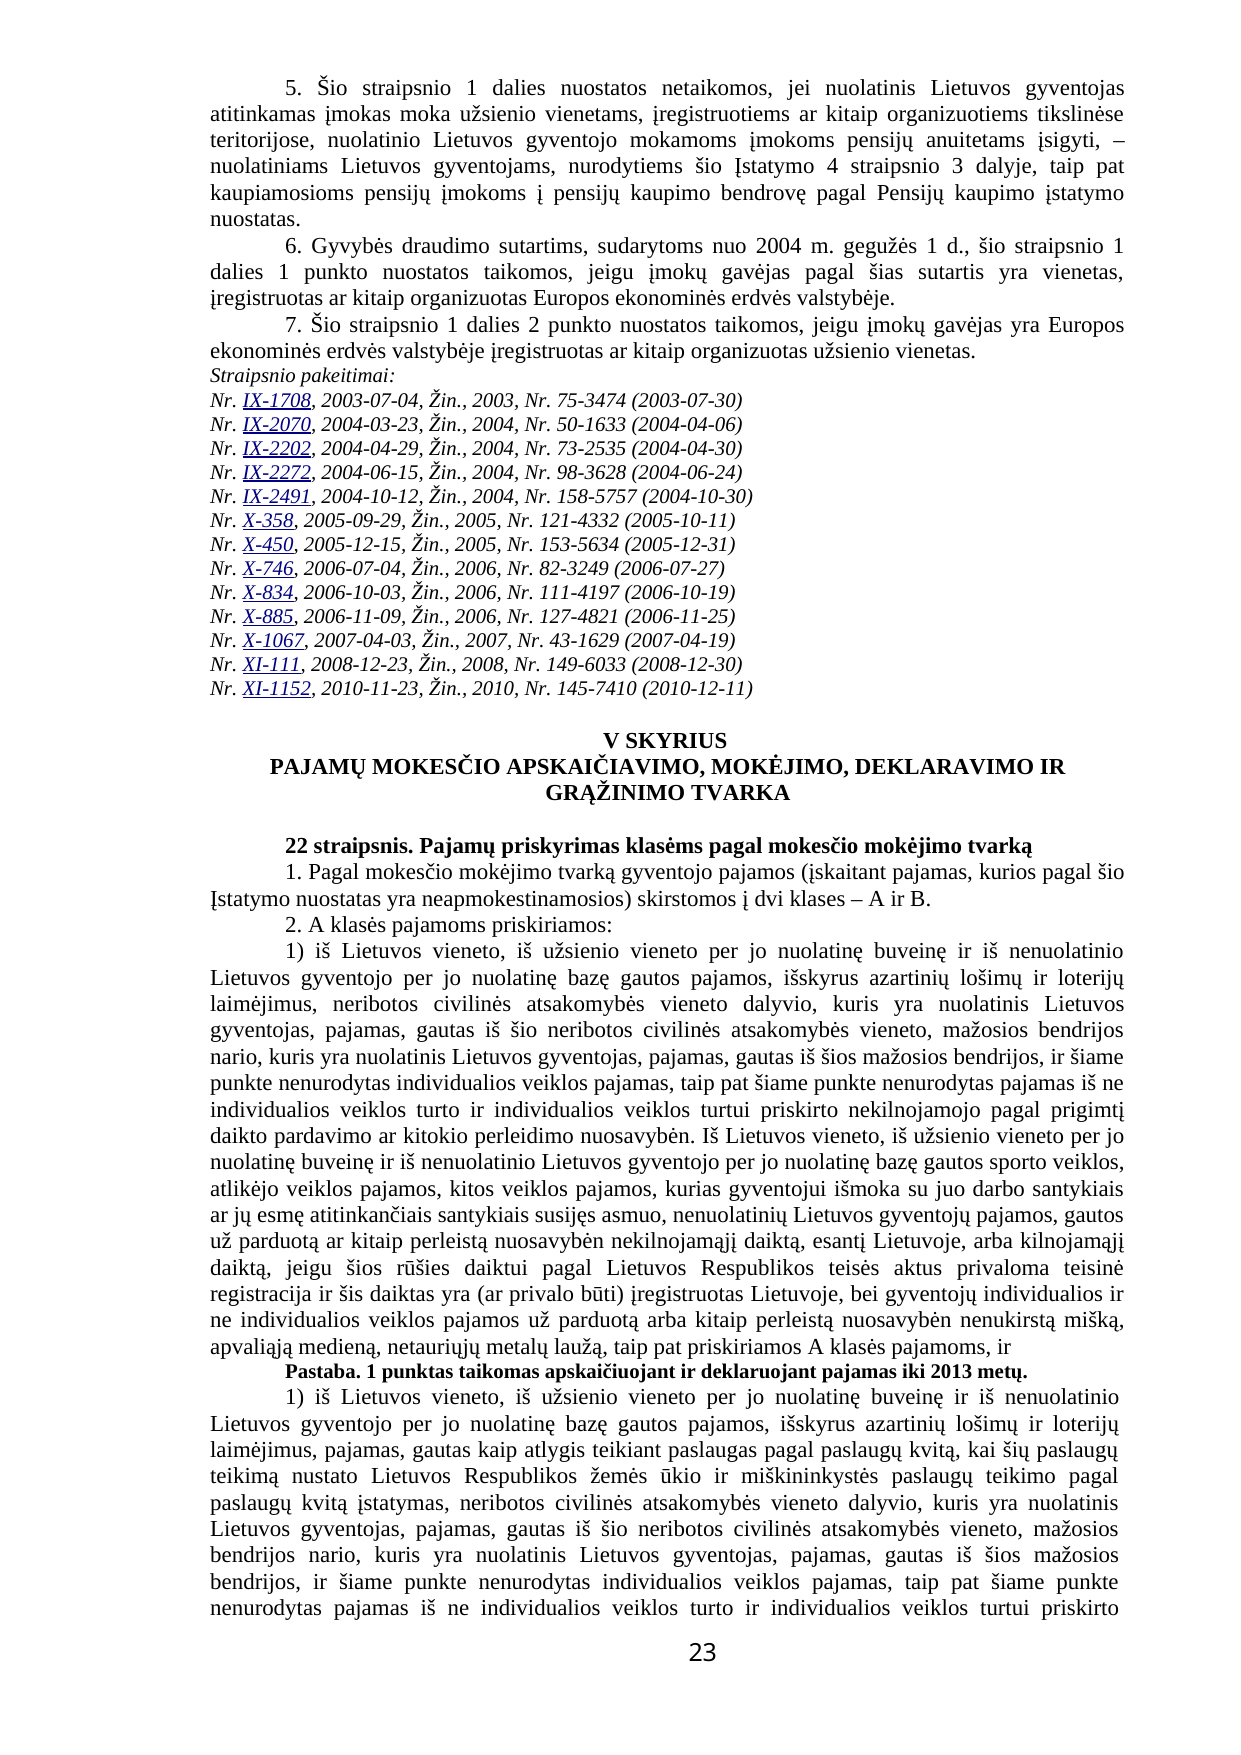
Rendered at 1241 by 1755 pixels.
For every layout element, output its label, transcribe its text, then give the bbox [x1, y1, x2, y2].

text Nr. XI-1152, 2010-11-23, Žin., 2010, Nr. 145-7410 (2010-12-11) [210, 676, 1126, 700]
text 1) iš Lietuvos vieneto, iš užsienio vieneto per jo nuolatinę buveinę ir iš nenuolatinio Lietuvos gyventojo per jo nuolatinę bazę gautos pajamos, išskyrus azartinių lošimų ir loterijų laimėjimus, pajamas, gautas kaip atlygis teikiant paslaugas pagal paslaugų kvitą, kai šių paslaugų teikimą nustato Lietuvos Respublikos žemės ūkio ir miškininkystės paslaugų teikimo pagal paslaugų kvitą įstatymas, neribotos civilinės atsakomybės vieneto dalyvio, kuris yra nuolatinis Lietuvos gyventojas, pajamas, gautas iš šio neribotos civilinės atsakomybės vieneto, mažosios bendrijos nario, kuris yra nuolatinis Lietuvos gyventojas, pajamas, gautas iš šios mažosios bendrijos, ir šiame punkte nenurodytas individualios veiklos pajamas, taip pat šiame punkte nenurodytas pajamas iš ne individualios veiklos turto ir individualios veiklos turtui priskirto [210, 1383, 1120, 1620]
text Nr. X-358, 2005-09-29, Žin., 2005, Nr. 121-4332 (2005-10-11) [210, 508, 1126, 532]
text 1. Pagal mokesčio mokėjimo tvarką gyventojo pajamos (įskaitant pajamas, kurios pagal šio Įstatymo nuostatas yra neapmokestinamosios) skirstomos į dvi klases – A ir B. [210, 858, 1126, 911]
text Nr. XI-111, 2008-12-23, Žin., 2008, Nr. 149-6033 (2008-12-30) [210, 652, 1126, 676]
text Nr. X-746, 2006-07-04, Žin., 2006, Nr. 82-3249 (2006-07-27) [210, 556, 1126, 580]
text Nr. X-885, 2006-11-09, Žin., 2006, Nr. 127-4821 (2006-11-25) [210, 604, 1126, 628]
text V SKYRIUS [210, 727, 1126, 753]
text Pastaba. 1 punktas taikomas apskaičiuojant ir deklaruojant pajamas iki 2013 metų. [210, 1359, 1126, 1383]
text 5. Šio straipsnio 1 dalies nuostatos netaikomos, jei nuolatinis Lietuvos gyventojas atitinkamas įmokas moka užsienio vienetams, įregistruotiems ar kitaip organizuotiems tikslinėse teritorijose, nuolatinio Lietuvos gyventojo mokamoms įmokoms pensijų anuitetams įsigyti, – nuolatiniams Lietuvos gyventojams, nurodytiems šio Įstatymo 4 straipsnio 3 dalyje, taip pat kaupiamosioms pensijų įmokoms į pensijų kaupimo bendrovę pagal Pensijų kaupimo įstatymo nuostatas. [210, 73, 1126, 232]
text Straipsnio pakeitimai: [210, 363, 1126, 387]
text 7. Šio straipsnio 1 dalies 2 punkto nuostatos taikomos, jeigu įmokų gavėjas yra Europos ekonominės erdvės valstybėje įregistruotas ar kitaip organizuotas užsienio vienetas. [210, 311, 1126, 363]
text 1) iš Lietuvos vieneto, iš užsienio vieneto per jo nuolatinę buveinę ir iš nenuolatinio Lietuvos gyventojo per jo nuolatinę bazę gautos pajamos, išskyrus azartinių lošimų ir loterijų laimėjimus, neribotos civilinės atsakomybės vieneto dalyvio, kuris yra nuolatinis Lietuvos gyventojas, pajamas, gautas iš šio neribotos civilinės atsakomybės vieneto, mažosios bendrijos nario, kuris yra nuolatinis Lietuvos gyventojas, pajamas, gautas iš šios mažosios bendrijos, ir šiame punkte nenurodytas individualios veiklos pajamas, taip pat šiame punkte nenurodytas pajamas iš ne individualios veiklos turto ir individualios veiklos turtui priskirto nekilnojamojo pagal prigimtį daikto pardavimo ar kitokio perleidimo nuosavybėn. Iš Lietuvos vieneto, iš užsienio vieneto per jo nuolatinę buveinę ir iš nenuolatinio Lietuvos gyventojo per jo nuolatinę bazę gautos sporto veiklos, atlikėjo veiklos pajamos, kitos veiklos pajamos, kurias gyventojui išmoka su juo darbo santykiais ar jų esmę atitinkančiais santykiais susijęs asmuo, nenuolatinių Lietuvos gyventojų pajamos, gautos už parduotą ar kitaip perleistą nuosavybėn nekilnojamąjį daiktą, esantį Lietuvoje, arba kilnojamąjį daiktą, jeigu šios rūšies daiktui pagal Lietuvos Respublikos teisės aktus privaloma teisinė registracija ir šis daiktas yra (ar privalo būti) įregistruotas Lietuvoje, bei gyventojų individualios ir ne individualios veiklos pajamos už parduotą arba kitaip perleistą nuosavybėn nenukirstą mišką, apvaliąją medieną, netauriųjų metalų laužą, taip pat priskiriamos A klasės pajamoms, ir [210, 937, 1126, 1359]
text Nr. X-834, 2006-10-03, Žin., 2006, Nr. 111-4197 (2006-10-19) [210, 580, 1126, 604]
text 22 straipsnis. Pajamų priskyrimas klasėms pagal mokesčio mokėjimo tvarką [210, 832, 1126, 858]
text Nr. IX-1708, 2003-07-04, Žin., 2003, Nr. 75-3474 (2003-07-30) [210, 387, 1126, 412]
text Nr. X-1067, 2007-04-03, Žin., 2007, Nr. 43-1629 (2007-04-19) [210, 628, 1126, 652]
text 6. Gyvybės draudimo sutartims, sudarytoms nuo 2004 m. gegužės 1 d., šio straipsnio 1 dalies 1 punkto nuostatos taikomos, jeigu įmokų gavėjas pagal šias sutartis yra vienetas, įregistruotas ar kitaip organizuotas Europos ekonominės erdvės valstybėje. [210, 232, 1126, 311]
text Nr. X-450, 2005-12-15, Žin., 2005, Nr. 153-5634 (2005-12-31) [210, 532, 1126, 556]
text Nr. IX-2070, 2004-03-23, Žin., 2004, Nr. 50-1633 (2004-04-06) [210, 412, 1126, 436]
text Nr. IX-2491, 2004-10-12, Žin., 2004, Nr. 158-5757 (2004-10-30) [210, 484, 1126, 508]
text Nr. IX-2202, 2004-04-29, Žin., 2004, Nr. 73-2535 (2004-04-30) [210, 436, 1126, 460]
text 2. A klasės pajamoms priskiriamos: [210, 911, 1126, 937]
text Nr. IX-2272, 2004-06-15, Žin., 2004, Nr. 98-3628 (2004-06-24) [210, 460, 1126, 484]
text PAJAMŲ MOKESČIO APSKAIČIAVIMO, MOKĖJIMO, DEKLARAVIMO IR GRĄŽINIMO TVARKA [210, 753, 1126, 806]
